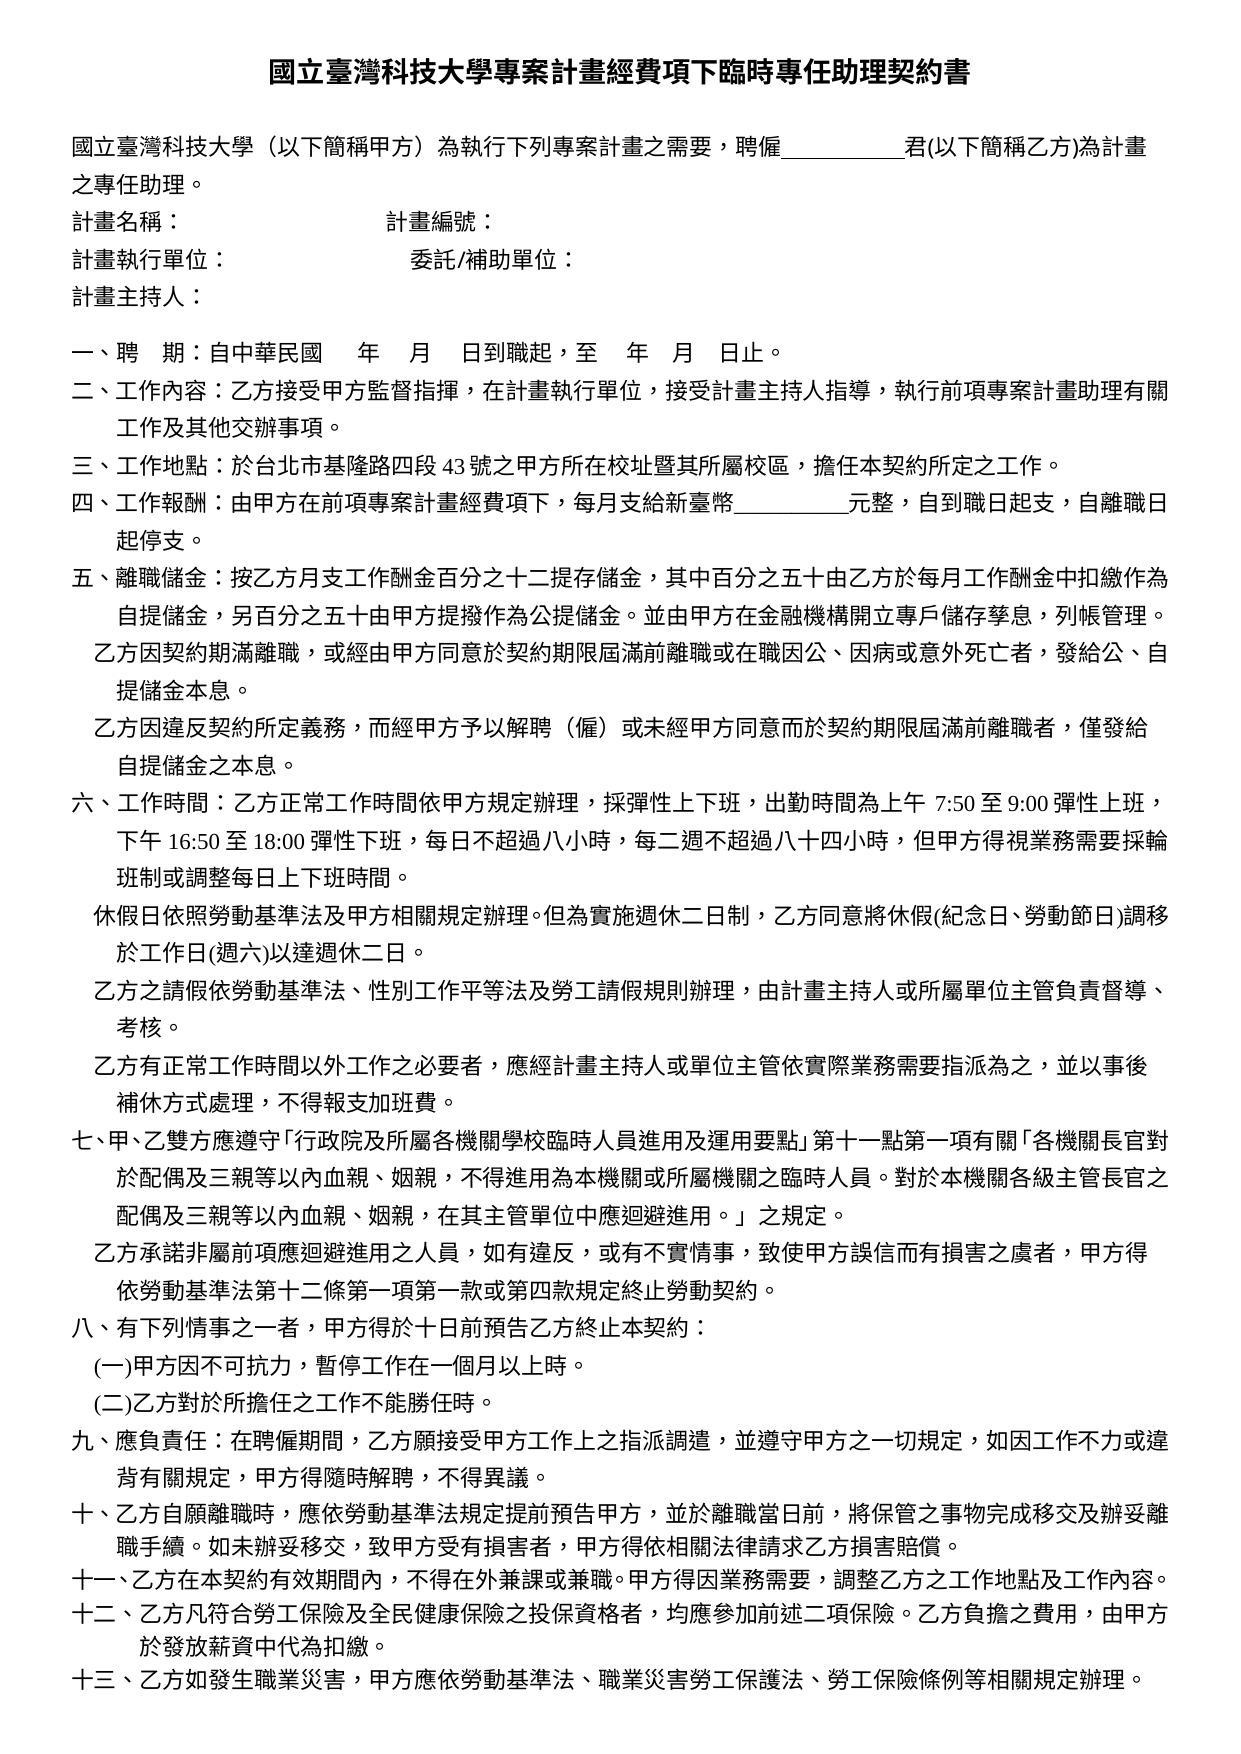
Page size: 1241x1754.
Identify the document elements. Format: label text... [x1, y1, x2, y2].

text 計畫名稱： 計畫編號： [71, 202, 1169, 239]
text 九、應負責任：在聘僱期間，乙方願接受甲方工作上之指派調遣，並遵守甲方之一切規定，如因工作不力或違背有關規定，甲方得隨時解聘，不得異議。 [71, 1421, 1169, 1496]
text 十一、乙方在本契約有效期間內，不得在外兼課或兼職。甲方得因業務需要，調整乙方之工作地點及工作內容。 [71, 1562, 1169, 1595]
text 十三、乙方如發生職業災害，甲方應依勞動基準法、職業災害勞工保護法、勞工保險條例等相關規定辦理。 [71, 1662, 1169, 1695]
text 計畫主持人： [71, 277, 1169, 314]
text 五、離職儲金：按乙方月支工作酬金百分之十二提存儲金，其中百分之五十由乙方於每月工作酬金中扣繳作為自提儲金，另百分之五十由甲方提撥作為公提儲金。並由甲方在金融機構開立專戶儲存孳息，列帳管理。 [71, 558, 1169, 633]
text (一)甲方因不可抗力，暫停工作在一個月以上時。 [71, 1346, 1169, 1383]
text 四、工作報酬：由甲方在前項專案計畫經費項下，每月支給新臺幣__________元整，自到職日起支，自離職日起停支。 [71, 483, 1169, 558]
text 乙方承諾非屬前項應迴避進用之人員，如有違反，或有不實情事，致使甲方誤信而有損害之虞者，甲方得依勞動基準法第十二條第一項第一款或第四款規定終止勞動契約。 [71, 1233, 1169, 1308]
text 乙方因違反契約所定義務，而經甲方予以解聘（僱）或未經甲方同意而於契約期限屆滿前離職者，僅發給自提儲金之本息。 [71, 708, 1169, 783]
text 乙方有正常工作時間以外工作之必要者，應經計畫主持人或單位主管依實際業務需要指派為之，並以事後補休方式處理，不得報支加班費。 [71, 1046, 1169, 1121]
text 國立臺灣科技大學專案計畫經費項下臨時專任助理契約書 [71, 33, 1169, 108]
text 六、工作時間：乙方正常工作時間依甲方規定辦理，採彈性上下班，出勤時間為上午7:50至9:00彈性上班，下午16:50至18:00彈性下班，每日不超過八小時，每二週不超過八十四小時，但甲方得視業務需要採輪班制或調整每日上下班時間。 [71, 783, 1169, 896]
text 七、甲、乙雙方應遵守「行政院及所屬各機關學校臨時人員進用及運用要點」第十一點第一項有關「各機關長官對於配偶及三親等以內血親、姻親，不得進用為本機關或所屬機關之臨時人員。對於本機關各級主管長官之配偶及三親等以內血親、姻親，在其主管單位中應迴避進用。」之規定。 [71, 1121, 1169, 1233]
text 休假日依照勞動基準法及甲方相關規定辦理。但為實施週休二日制，乙方同意將休假(紀念日、勞動節日)調移於工作日(週六)以達週休二日。 [71, 896, 1169, 971]
text 乙方因契約期滿離職，或經由甲方同意於契約期限屆滿前離職或在職因公、因病或意外死亡者，發給公、自提儲金本息。 [71, 633, 1169, 708]
text 十、乙方自願離職時，應依勞動基準法規定提前預告甲方，並於離職當日前，將保管之事物完成移交及辦妥離職手續。如未辦妥移交，致甲方受有損害者，甲方得依相關法律請求乙方損害賠償。 [71, 1496, 1169, 1562]
text 十二、乙方凡符合勞工保險及全民健康保險之投保資格者，均應參加前述二項保險。乙方負擔之費用，由甲方於發放薪資中代為扣繳。 [71, 1595, 1169, 1662]
text 三、工作地點：於台北市基隆路四段43號之甲方所在校址暨其所屬校區，擔任本契約所定之工作。 [71, 446, 1169, 483]
text 國立臺灣科技大學（以下簡稱甲方）為執行下列專案計畫之需要，聘僱 君(以下簡稱乙方)為計畫之專任助理。 [71, 127, 1169, 202]
text 計畫執行單位： 委託/補助單位： [71, 239, 1169, 277]
text 一、聘 期：自中華民國 年 月 日到職起，至 年 月 日止。 [71, 333, 1169, 371]
text 二、工作內容：乙方接受甲方監督指揮，在計畫執行單位，接受計畫主持人指導，執行前項專案計畫助理有關工作及其他交辦事項。 [71, 371, 1169, 446]
text 八、有下列情事之一者，甲方得於十日前預告乙方終止本契約： [71, 1308, 1169, 1346]
text (二)乙方對於所擔任之工作不能勝任時。 [71, 1383, 1169, 1421]
text 乙方之請假依勞動基準法、性別工作平等法及勞工請假規則辦理，由計畫主持人或所屬單位主管負責督導、考核。 [71, 971, 1169, 1046]
